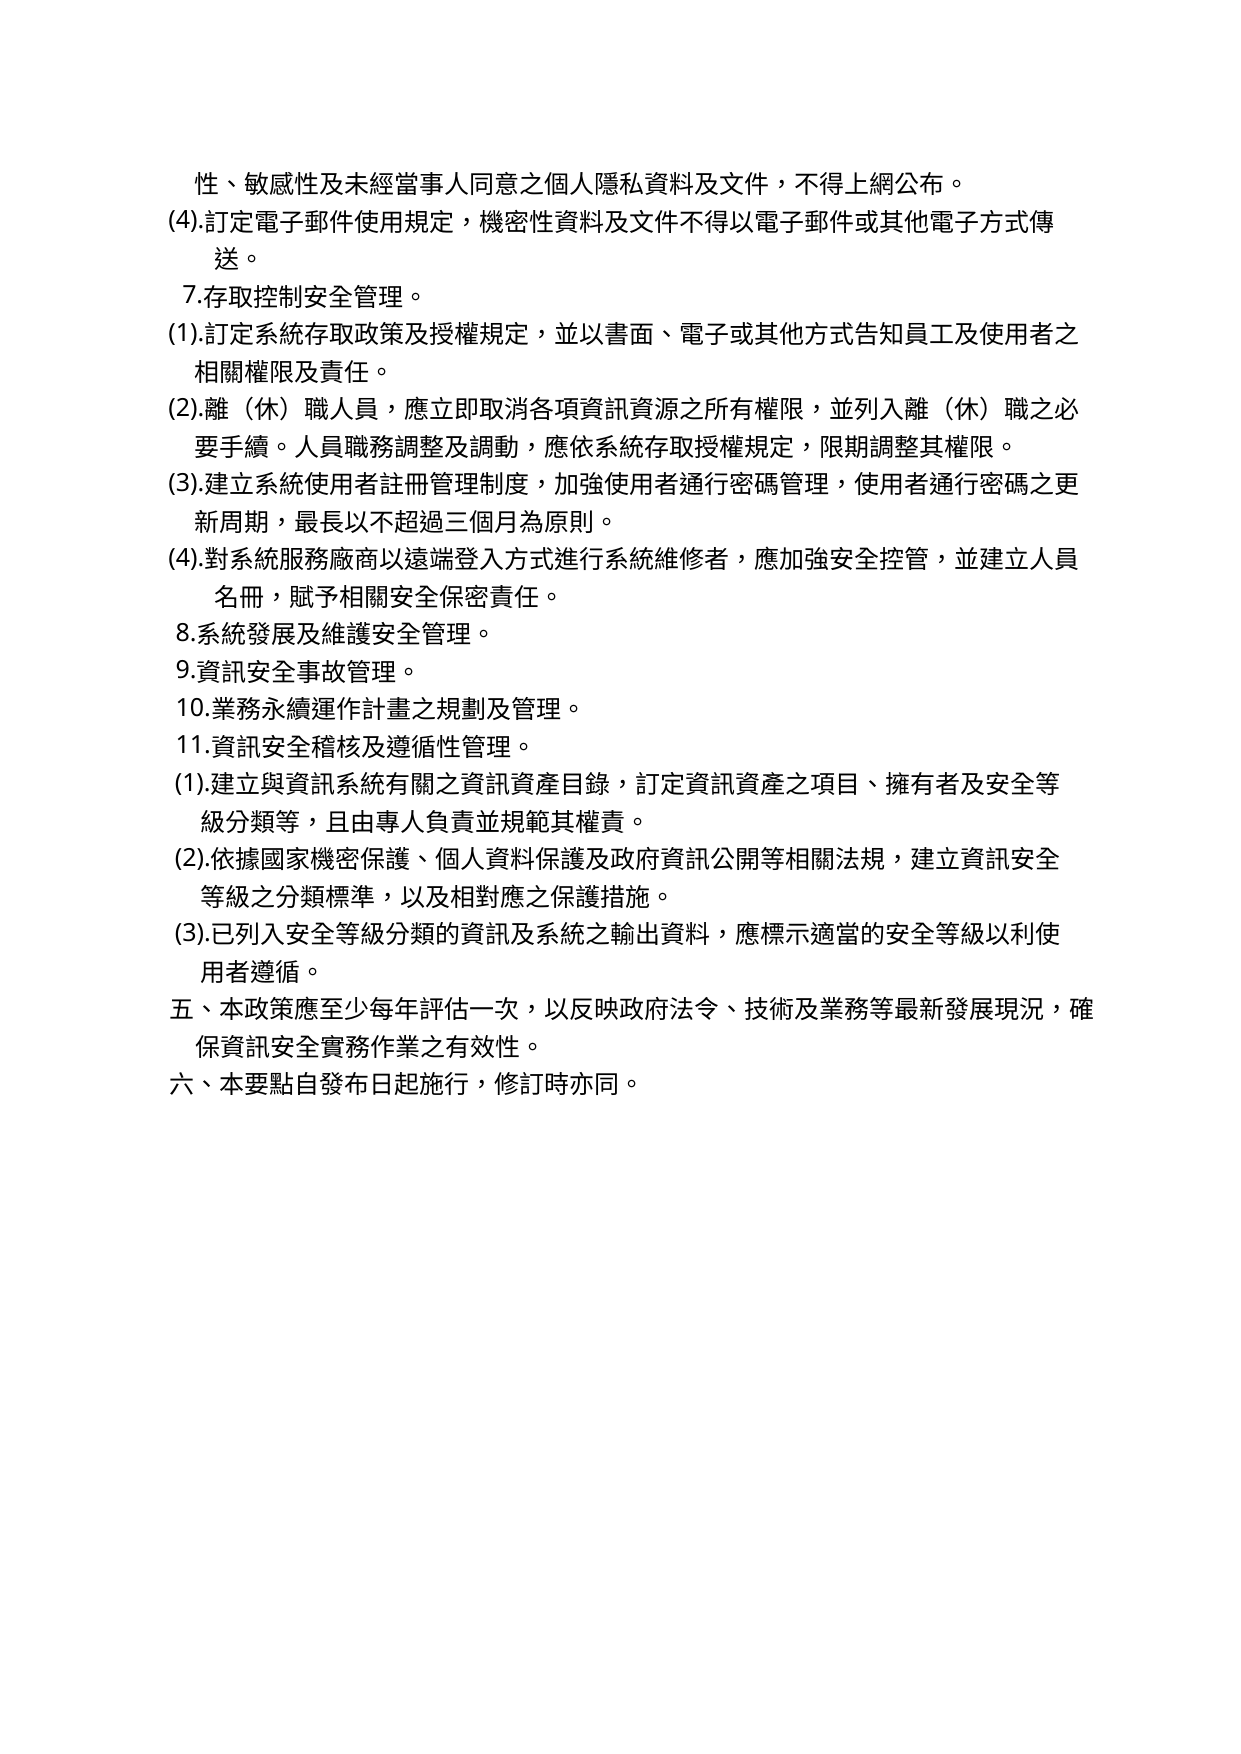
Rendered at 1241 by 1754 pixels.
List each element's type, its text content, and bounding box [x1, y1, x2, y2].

text 9.資訊安全事故管理。 [169, 652, 1104, 689]
text 保資訊安全實務作業之有效性。 六、本要點自發布日起施行，修訂時亦同。 [169, 1027, 1104, 1102]
text 7.存取控制安全管理。 [169, 277, 1104, 314]
text (1).訂定系統存取政策及授權規定，並以書面、電子或其他方式告知員工及使用者之 [149, 314, 1104, 352]
text 送。 [169, 239, 1104, 277]
text 8.系統發展及維護安全管理。 [169, 614, 1104, 652]
text 相關權限及責任。 (2).離（休）職人員，應立即取消各項資訊資源之所有權限，並列入離（休）職之必 [149, 352, 1104, 427]
text 五、本政策應至少每年評估一次，以反映政府法令、技術及業務等最新發展現況，確 [169, 989, 1104, 1027]
text 用者遵循。 [149, 952, 1104, 989]
text 要手續。人員職務調整及調動，應依系統存取授權規定，限期調整其權限。 (3).建立系統使用者註冊管理制度，加強使用者通行密碼管理，使用者通行密碼之更 [149, 427, 1104, 502]
text 級分類等，且由專人負責並規範其權責。 (2).依據國家機密保護、個人資料保護及政府資訊公開等相關法規，建立資訊安全 [149, 802, 1104, 877]
text 等級之分類標準，以及相對應之保護措施。 (3).已列入安全等級分類的資訊及系統之輸出資料，應標示適當的安全等級以利使 [149, 877, 1104, 952]
text 性、敏感性及未經當事人同意之個人隱私資料及文件，不得上網公布。 (4).訂定電子郵件使用規定，機密性資料及文件不得以電子郵件或其他電子方式傳 [149, 164, 1104, 239]
text 新周期，最長以不超過三個月為原則。 (4).對系統服務廠商以遠端登入方式進行系統維修者，應加強安全控管，並建立人員 [149, 502, 1104, 577]
text 11.資訊安全稽核及遵循性管理。 [169, 727, 1104, 764]
text 10.業務永續運作計畫之規劃及管理。 [169, 689, 1104, 727]
text 名冊，賦予相關安全保密責任。 [169, 577, 1104, 614]
text (1).建立與資訊系統有關之資訊資產目錄，訂定資訊資產之項目、擁有者及安全等 [149, 764, 1104, 802]
